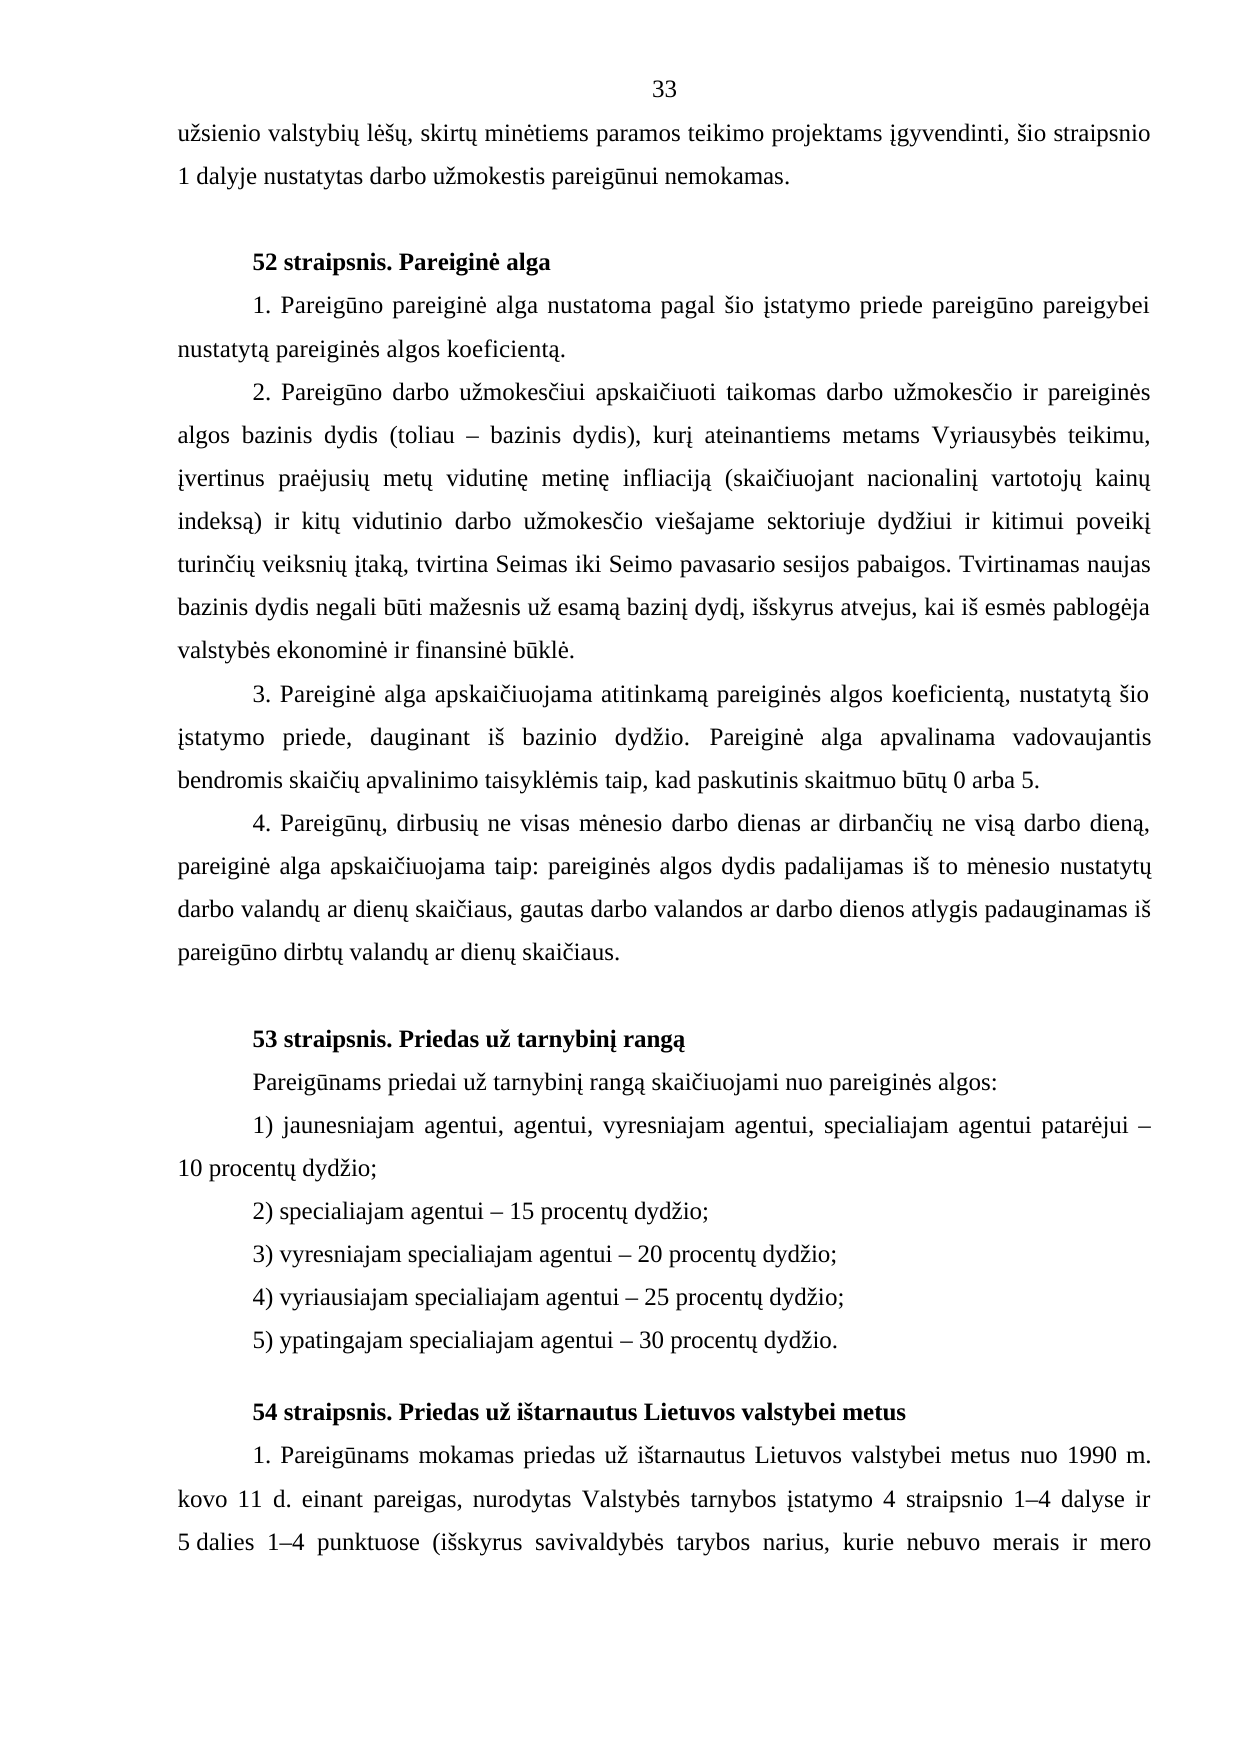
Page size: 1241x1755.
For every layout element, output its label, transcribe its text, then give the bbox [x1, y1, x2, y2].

text 53 straipsnis. Priedas už tarnybinį rangą [177, 1024, 1152, 1052]
text 52 straipsnis. Pareiginė alga [177, 247, 1152, 276]
text 2) specialiajam agentui – 15 procentų dydžio; [177, 1196, 1152, 1225]
text 1. Pareigūnams mokamas priedas už ištarnautus Lietuvos valstybei metus nuo 1990 m. kovo 11 d. einant pareigas, nurodytas Valstybės tarnybos įstatymo 4 straipsnio 1–4 dalyse ir 5 dalies 1–4 punktuose (išskyrus savivaldybės tarybos narius, kurie nebuvo merais ir mero [177, 1441, 1152, 1556]
text 2. Pareigūno darbo užmokesčiui apskaičiuoti taikomas darbo užmokesčio ir pareiginės algos bazinis dydis (toliau – bazinis dydis), kurį ateinantiems metams Vyriausybės teikimu, įvertinus praėjusių metų vidutinę metinę infliaciją (skaičiuojant nacionalinį vartotojų kainų indeksą) ir kitų vidutinio darbo užmokesčio viešajame sektoriuje dydžiui ir kitimui poveikį turinčių veiksnių įtaką, tvirtina Seimas iki Seimo pavasario sesijos pabaigos. Tvirtinamas naujas bazinis dydis negali būti mažesnis už esamą bazinį dydį, išskyrus atvejus, kai iš esmės pablogėja valstybės ekonominė ir finansinė būklė. [177, 377, 1152, 664]
text 4) vyriausiajam specialiajam agentui – 25 procentų dydžio; [177, 1282, 1152, 1311]
text 54 straipsnis. Priedas už ištarnautus Lietuvos valstybei metus [177, 1397, 1152, 1426]
text Pareigūnams priedai už tarnybinį rangą skaičiuojami nuo pareiginės algos: [177, 1067, 1152, 1096]
text 5) ypatingajam specialiajam agentui – 30 procentų dydžio. [177, 1326, 1152, 1354]
text 3. Pareiginė alga apskaičiuojama atitinkamą pareiginės algos koeficientą, nustatytą šio įstatymo priede, dauginant iš bazinio dydžio. Pareiginė alga apvalinama vadovaujantis bendromis skaičių apvalinimo taisyklėmis taip, kad paskutinis skaitmuo būtų 0 arba 5. [177, 679, 1152, 794]
text 1. Pareigūno pareiginė alga nustatoma pagal šio įstatymo priede pareigūno pareigybei nustatytą pareiginės algos koeficientą. [177, 291, 1152, 362]
text 3) vyresniajam specialiajam agentui – 20 procentų dydžio; [177, 1239, 1152, 1268]
text 1) jaunesniajam agentui, agentui, vyresniajam agentui, specialiajam agentui patarėjui – 10 procentų dydžio; [177, 1110, 1152, 1182]
text 4. Pareigūnų, dirbusių ne visas mėnesio darbo dienas ar dirbančių ne visą darbo dieną, pareiginė alga apskaičiuojama taip: pareiginės algos dydis padalijamas iš to mėnesio nustatytų darbo valandų ar dienų skaičiaus, gautas darbo valandos ar darbo dienos atlygis padauginamas iš pareigūno dirbtų valandų ar dienų skaičiaus. [177, 808, 1152, 966]
text užsienio valstybių lėšų, skirtų minėtiems paramos teikimo projektams įgyvendinti, šio straipsnio 1 dalyje nustatytas darbo užmokestis pareigūnui nemokamas. [177, 118, 1152, 190]
